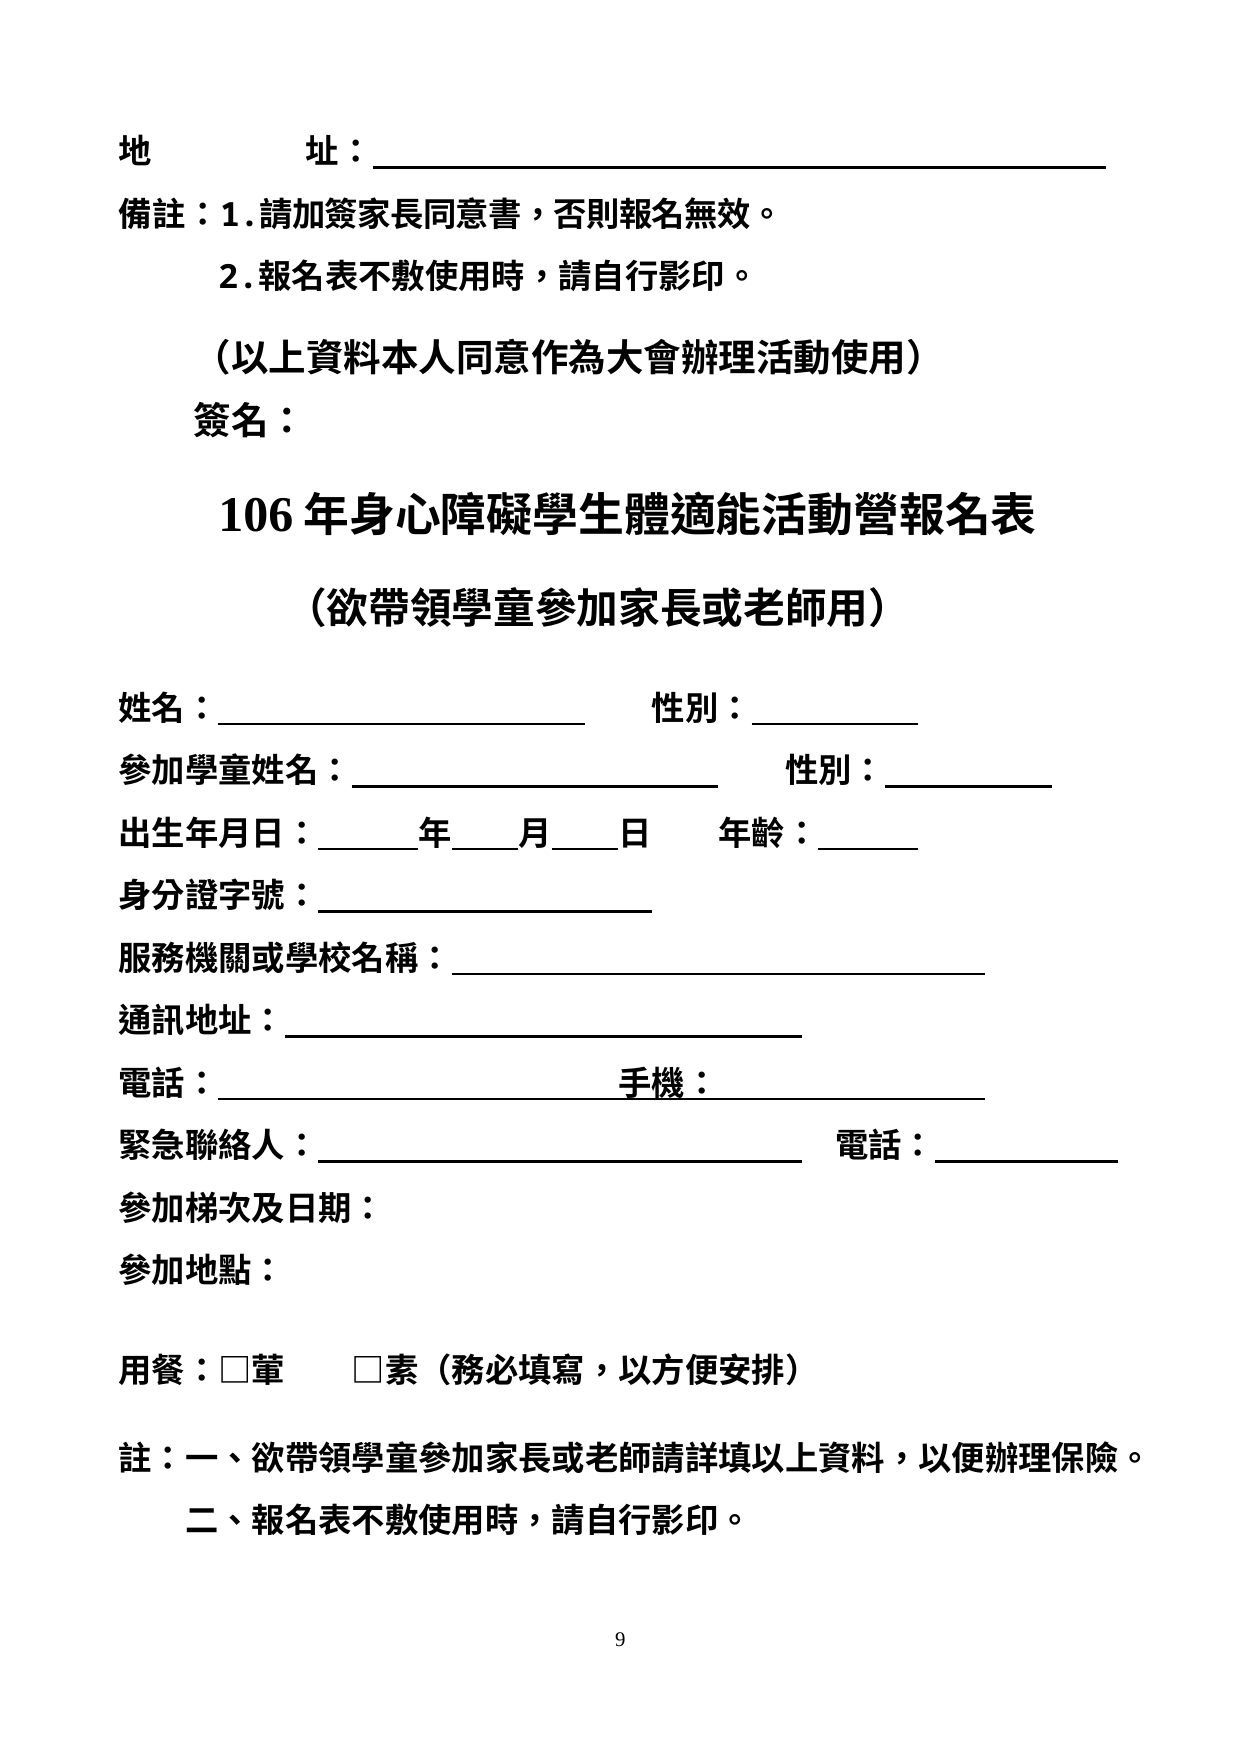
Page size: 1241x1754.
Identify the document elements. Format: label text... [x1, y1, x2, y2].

text 出生年月日： 年 月 日 年齡： [118, 789, 1122, 851]
text 簽名： [118, 376, 1122, 439]
text 地 址： [118, 108, 1122, 170]
text 參加地點： [118, 1226, 1122, 1289]
text 姓名： 性別： [118, 664, 1122, 726]
text 通訊地址： [118, 976, 1122, 1039]
text 註：一、欲帶領學童參加家長或老師請詳填以上資料，以便辦理保險。 [118, 1414, 1122, 1476]
text 參加梯次及日期： [118, 1164, 1122, 1226]
text 電話： 手機： [118, 1039, 1122, 1101]
text 身分證字號： [118, 851, 1122, 914]
text 二、報名表不敷使用時，請自行影印。 [118, 1476, 1122, 1539]
text 備註：1.請加簽家長同意書，否則報名無效。 [118, 170, 1122, 233]
text 106年身心障礙學生體適能活動營報名表 [118, 439, 1122, 564]
text 服務機關或學校名稱： [118, 914, 1122, 976]
text 用餐：□葷 □素（務必填寫，以方便安排） [118, 1326, 1122, 1389]
text 參加學童姓名： 性別： [118, 726, 1122, 789]
text （以上資料本人同意作為大會辦理活動使用） [118, 314, 1122, 376]
text （欲帶領學童參加家長或老師用） [118, 564, 1122, 626]
text 2.報名表不敷使用時，請自行影印。 [118, 233, 1122, 295]
text 緊急聯絡人： 電話： [118, 1101, 1122, 1164]
